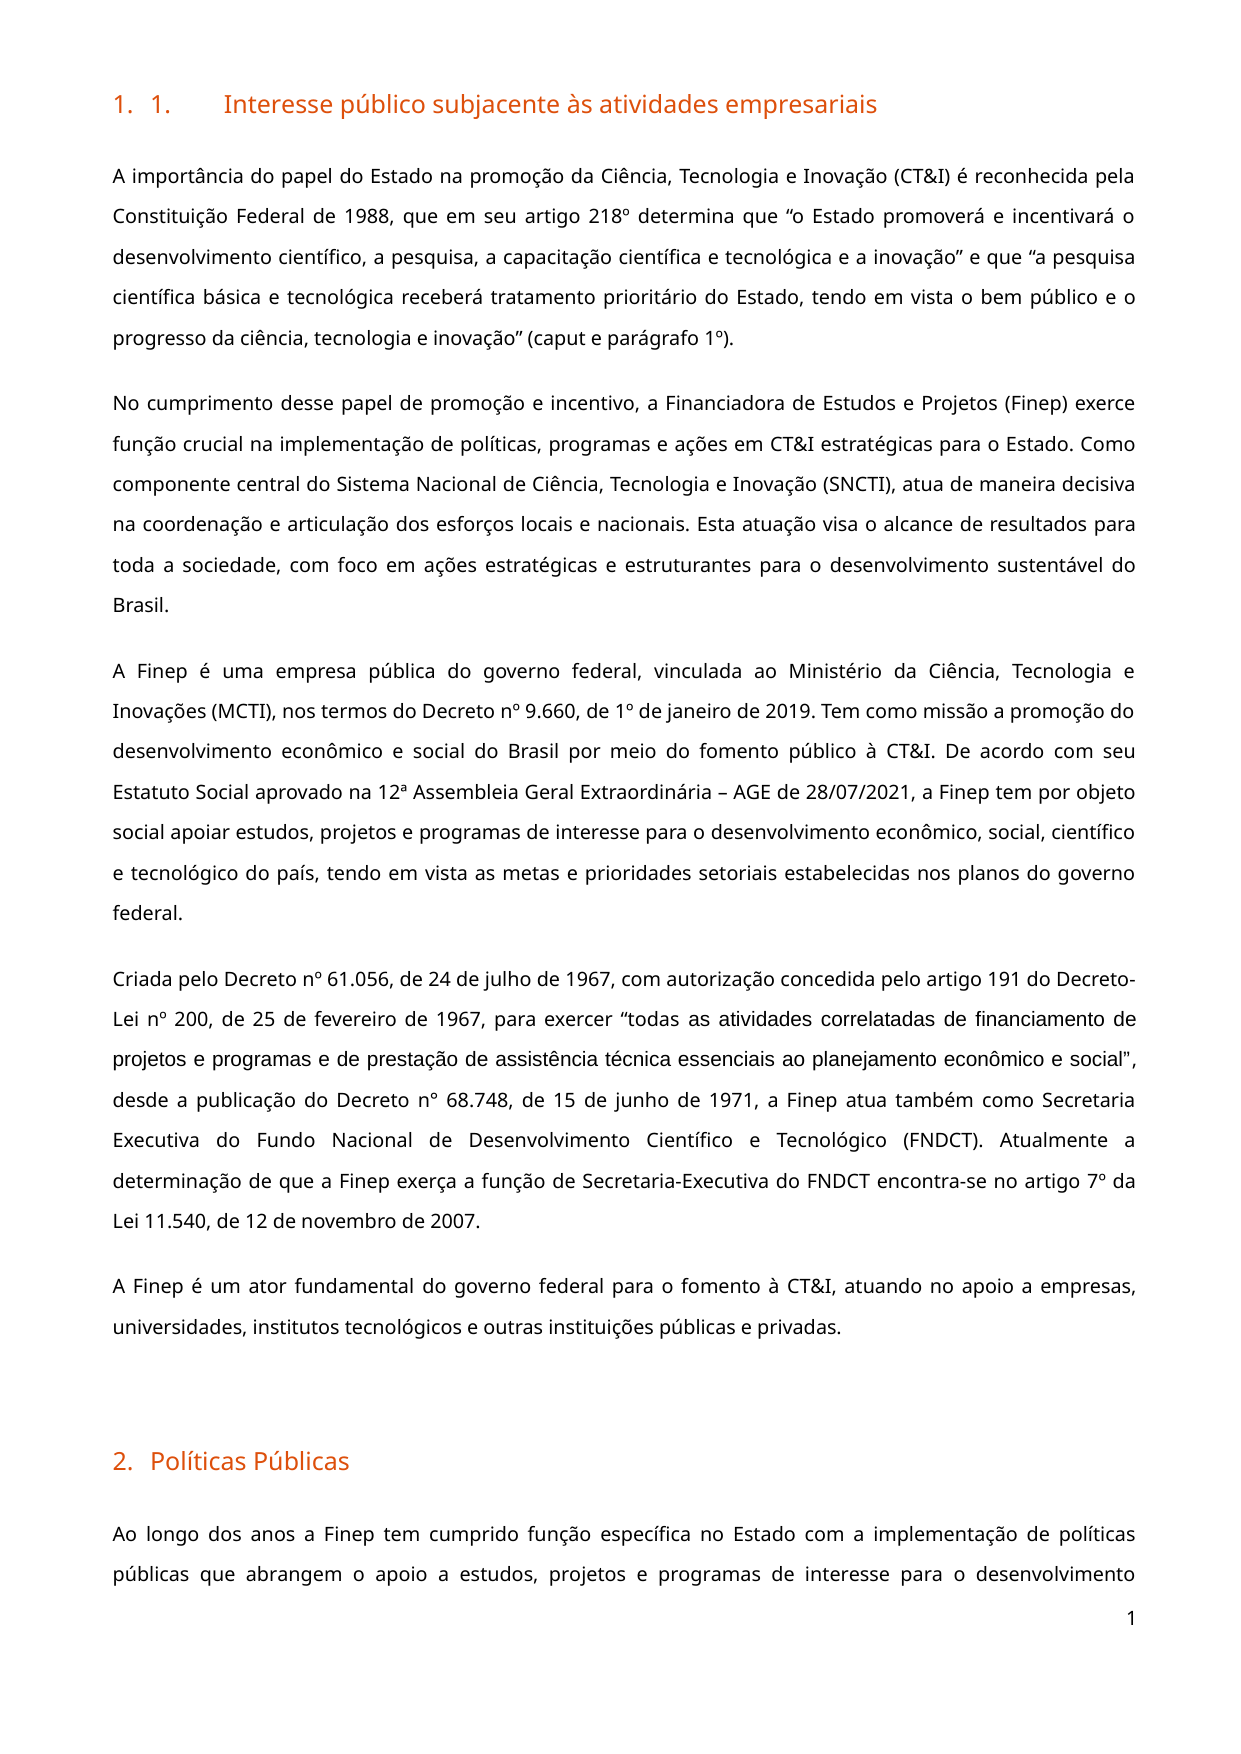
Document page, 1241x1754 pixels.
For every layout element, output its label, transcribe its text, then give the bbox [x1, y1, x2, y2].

list Políticas Públicas [112, 1444, 1137, 1478]
text No cumprimento desse papel de promoção e incentivo, a Financiadora de Estudos e Projetos (Finep) exerce função crucial na implementação de políticas, programas e ações em CT&I estratégicas para o Estado. Como componente central do Sistema Nacional de Ciência, Tecnologia e Inovação (SNCTI), atua de maneira decisiva na coordenação e articulação dos esforços locais e nacionais. Esta atuação visa o alcance de resultados para toda a sociedade, com foco em ações estratégicas e estruturantes para o desenvolvimento sustentável do Brasil. [112, 389, 1137, 618]
text Criada pelo Decreto nº 61.056, de 24 de julho de 1967, com autorização concedida pelo artigo 191 do Decreto-Lei nº 200, de 25 de fevereiro de 1967, para exercer “todas as atividades correlatadas de financiamento de projetos e programas e de prestação de assistência técnica essenciais ao planejamento econômico e social”, desde a publicação do Decreto n° 68.748, de 15 de junho de 1971, a Finep atua também como Secretaria Executiva do Fundo Nacional de Desenvolvimento Científico e Tecnológico (FNDCT). Atualmente a determinação de que a Finep exerça a função de Secretaria-Executiva do FNDCT encontra-se no artigo 7º da Lei 11.540, de 12 de novembro de 2007. [112, 965, 1137, 1234]
text Ao longo dos anos a Finep tem cumprido função específica no Estado com a implementação de políticas públicas que abrangem o apoio a estudos, projetos e programas de interesse para o desenvolvimento [112, 1520, 1137, 1587]
text A Finep é uma empresa pública do governo federal, vinculada ao Ministério da Ciência, Tecnologia e Inovações (MCTI), nos termos do Decreto nº 9.660, de 1º de janeiro de 2019. Tem como missão a promoção do desenvolvimento econômico e social do Brasil por meio do fomento público à CT&I. De acordo com seu Estatuto Social aprovado na 12ª Assembleia Geral Extraordinária – AGE de 28/07/2021, a Finep tem por objeto social apoiar estudos, projetos e programas de interesse para o desenvolvimento econômico, social, científico e tecnológico do país, tendo em vista as metas e prioridades setoriais estabelecidas nos planos do governo federal. [112, 657, 1137, 926]
text A Finep é um ator fundamental do governo federal para o fomento à CT&I, atuando no apoio a empresas, universidades, institutos tecnológicos e outras instituições públicas e privadas. [112, 1273, 1137, 1340]
text A importância do papel do Estado na promoção da Ciência, Tecnologia e Inovação (CT&I) é reconhecida pela Constituição Federal de 1988, que em seu artigo 218º determina que “o Estado promoverá e incentivará o desenvolvimento científico, a pesquisa, a capacitação científica e tecnológica e a inovação” e que “a pesquisa científica básica e tecnológica receberá tratamento prioritário do Estado, tendo em vista o bem público e o progresso da ciência, tecnologia e inovação” (caput e parágrafo 1º). [112, 162, 1137, 351]
subtitle 1. Interesse público subjacente às atividades empresariais [112, 86, 1137, 120]
